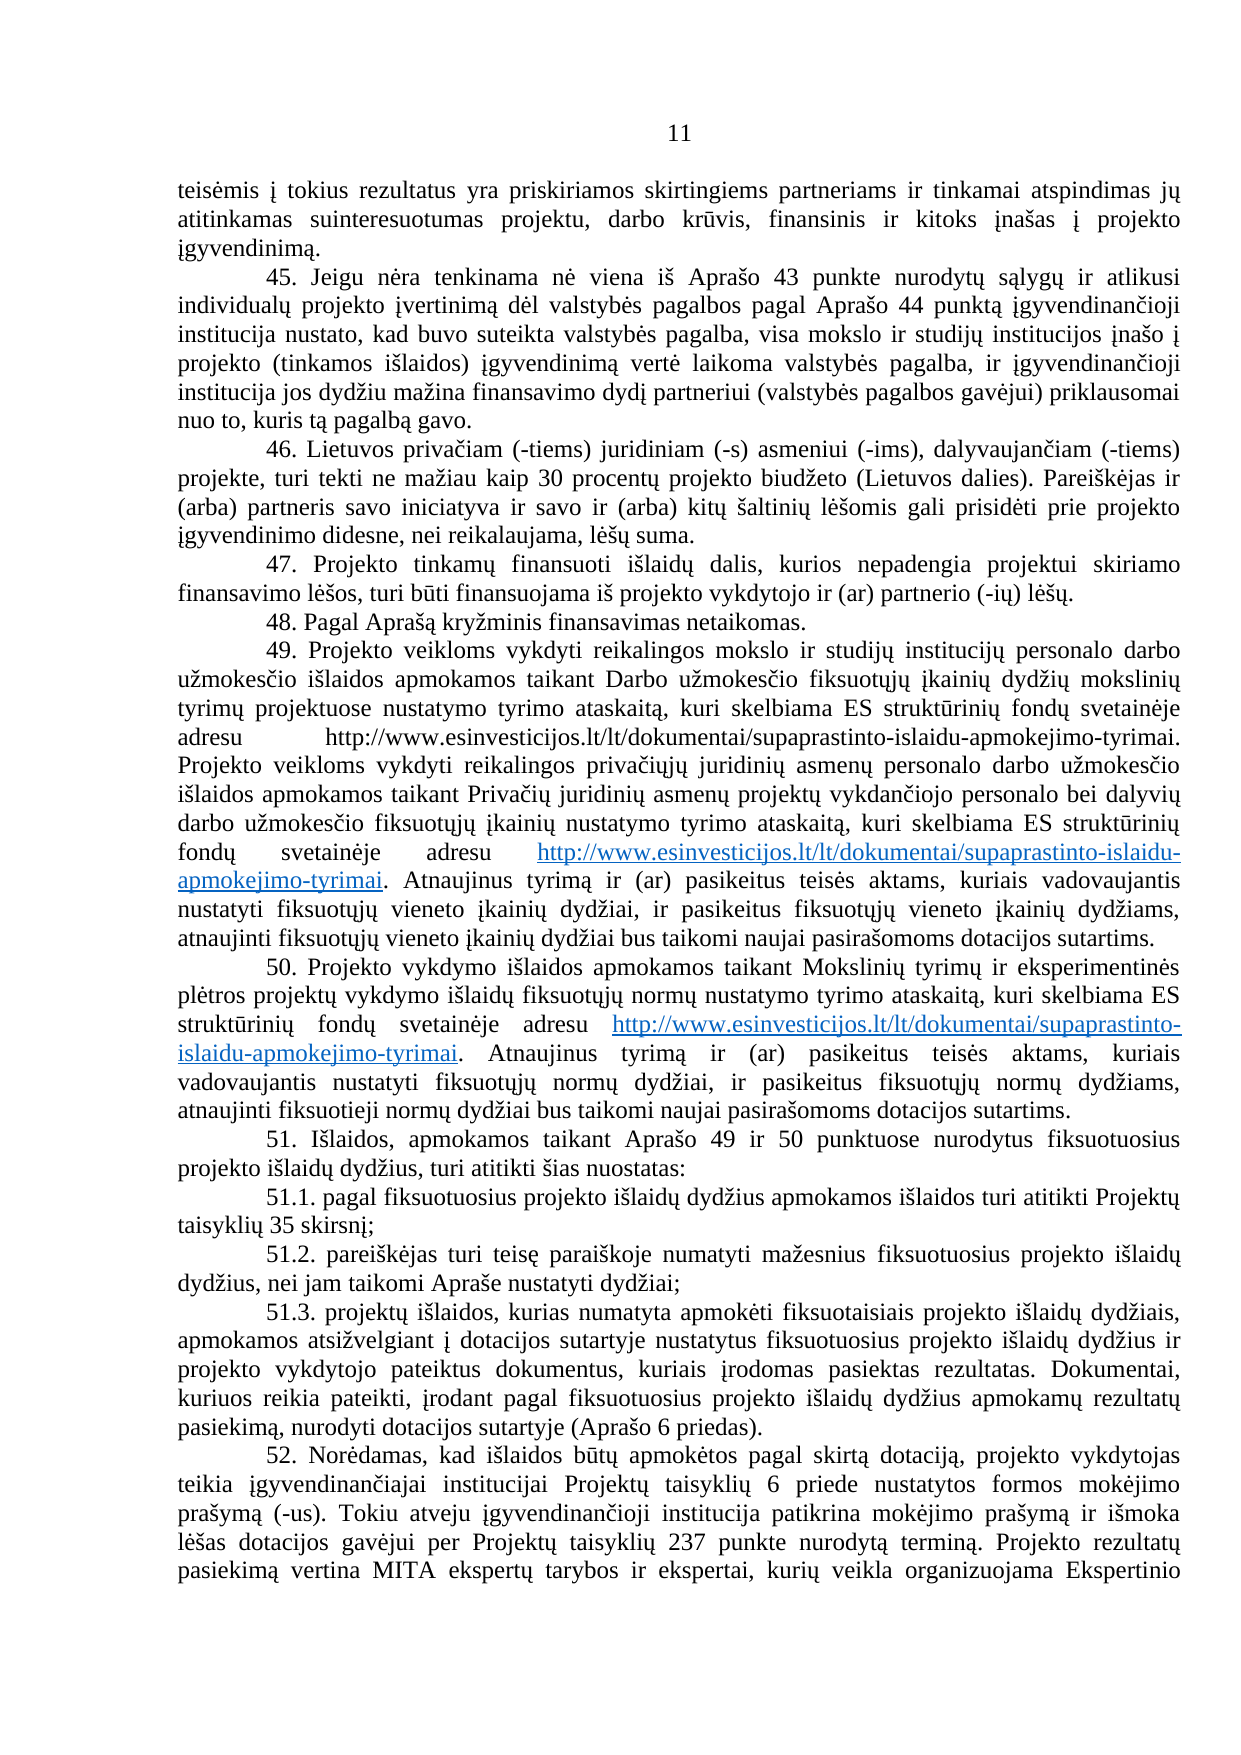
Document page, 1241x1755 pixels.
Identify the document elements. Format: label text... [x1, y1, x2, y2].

text 45. Jeigu nėra tenkinama nė viena iš Aprašo 43 punkte nurodytų sąlygų ir atlikusi individualų projekto įvertinimą dėl valstybės pagalbos pagal Aprašo 44 punktą įgyvendinančioji institucija nustato, kad buvo suteikta valstybės pagalba, visa mokslo ir studijų institucijos įnašo į projekto (tinkamos išlaidos) įgyvendinimą vertė laikoma valstybės pagalba, ir įgyvendinančioji institucija jos dydžiu mažina finansavimo dydį partneriui (valstybės pagalbos gavėjui) priklausomai nuo to, kuris tą pagalbą gavo. [177, 262, 1181, 434]
text 49. Projekto veikloms vykdyti reikalingos mokslo ir studijų institucijų personalo darbo užmokesčio išlaidos apmokamos taikant Darbo užmokesčio fiksuotųjų įkainių dydžių mokslinių tyrimų projektuose nustatymo tyrimo ataskaitą, kuri skelbiama ES struktūrinių fondų svetainėje adresu http://www.esinvesticijos.lt/lt/dokumentai/supaprastinto-islaidu-apmokejimo-tyrimai. Projekto veikloms vykdyti reikalingos privačiųjų juridinių asmenų personalo darbo užmokesčio išlaidos apmokamos taikant Privačių juridinių asmenų projektų vykdančiojo personalo bei dalyvių darbo užmokesčio fiksuotųjų įkainių nustatymo tyrimo ataskaitą, kuri skelbiama ES struktūrinių fondų svetainėje adresu http://www.esinvesticijos.lt/lt/dokumentai/supaprastinto-islaidu-apmokejimo-tyrimai. Atnaujinus tyrimą ir (ar) pasikeitus teisės aktams, kuriais vadovaujantis nustatyti fiksuotųjų vieneto įkainių dydžiai, ir pasikeitus fiksuotųjų vieneto įkainių dydžiams, atnaujinti fiksuotųjų vieneto įkainių dydžiai bus taikomi naujai pasirašomoms dotacijos sutartims. [177, 635, 1181, 952]
text 47. Projekto tinkamų finansuoti išlaidų dalis, kurios nepadengia projektui skiriamo finansavimo lėšos, turi būti finansuojama iš projekto vykdytojo ir (ar) partnerio (-ių) lėšų. [177, 549, 1181, 607]
text 51.1. pagal fiksuotuosius projekto išlaidų dydžius apmokamos išlaidos turi atitikti Projektų taisyklių 35 skirsnį; [177, 1182, 1181, 1239]
text teisėmis į tokius rezultatus yra priskiriamos skirtingiems partneriams ir tinkamai atspindimas jų atitinkamas suinteresuotumas projektu, darbo krūvis, finansinis ir kitoks įnašas į projekto įgyvendinimą. [177, 175, 1181, 262]
text 50. Projekto vykdymo išlaidos apmokamos taikant Mokslinių tyrimų ir eksperimentinės plėtros projektų vykdymo išlaidų fiksuotųjų normų nustatymo tyrimo ataskaitą, kuri skelbiama ES struktūrinių fondų svetainėje adresu http://www.esinvesticijos.lt/lt/dokumentai/supaprastinto-islaidu-apmokejimo-tyrimai. Atnaujinus tyrimą ir (ar) pasikeitus teisės aktams, kuriais vadovaujantis nustatyti fiksuotųjų normų dydžiai, ir pasikeitus fiksuotųjų normų dydžiams, atnaujinti fiksuotieji normų dydžiai bus taikomi naujai pasirašomoms dotacijos sutartims. [177, 952, 1181, 1124]
text 51. Išlaidos, apmokamos taikant Aprašo 49 ir 50 punktuose nurodytus fiksuotuosius projekto išlaidų dydžius, turi atitikti šias nuostatas: [177, 1124, 1181, 1182]
text 52. Norėdamas, kad išlaidos būtų apmokėtos pagal skirtą dotaciją, projekto vykdytojas teikia įgyvendinančiajai institucijai Projektų taisyklių 6 priede nustatytos formos mokėjimo prašymą (-us). Tokiu atveju įgyvendinančioji institucija patikrina mokėjimo prašymą ir išmoka lėšas dotacijos gavėjui per Projektų taisyklių 237 punkte nurodytą terminą. Projekto rezultatų pasiekimą vertina MITA ekspertų tarybos ir ekspertai, kurių veikla organizuojama Ekspertinio [177, 1440, 1181, 1584]
text 46. Lietuvos privačiam (-tiems) juridiniam (-s) asmeniui (-ims), dalyvaujančiam (-tiems) projekte, turi tekti ne mažiau kaip 30 procentų projekto biudžeto (Lietuvos dalies). Pareiškėjas ir (arba) partneris savo iniciatyva ir savo ir (arba) kitų šaltinių lėšomis gali prisidėti prie projekto įgyvendinimo didesne, nei reikalaujama, lėšų suma. [177, 434, 1181, 549]
text 51.2. pareiškėjas turi teisę paraiškoje numatyti mažesnius fiksuotuosius projekto išlaidų dydžius, nei jam taikomi Apraše nustatyti dydžiai; [177, 1239, 1181, 1297]
text 48. Pagal Aprašą kryžminis finansavimas netaikomas. [177, 607, 1181, 635]
text 51.3. projektų išlaidos, kurias numatyta apmokėti fiksuotaisiais projekto išlaidų dydžiais, apmokamos atsižvelgiant į dotacijos sutartyje nustatytus fiksuotuosius projekto išlaidų dydžius ir projekto vykdytojo pateiktus dokumentus, kuriais įrodomas pasiektas rezultatas. Dokumentai, kuriuos reikia pateikti, įrodant pagal fiksuotuosius projekto išlaidų dydžius apmokamų rezultatų pasiekimą, nurodyti dotacijos sutartyje (Aprašo 6 priedas). [177, 1297, 1181, 1440]
